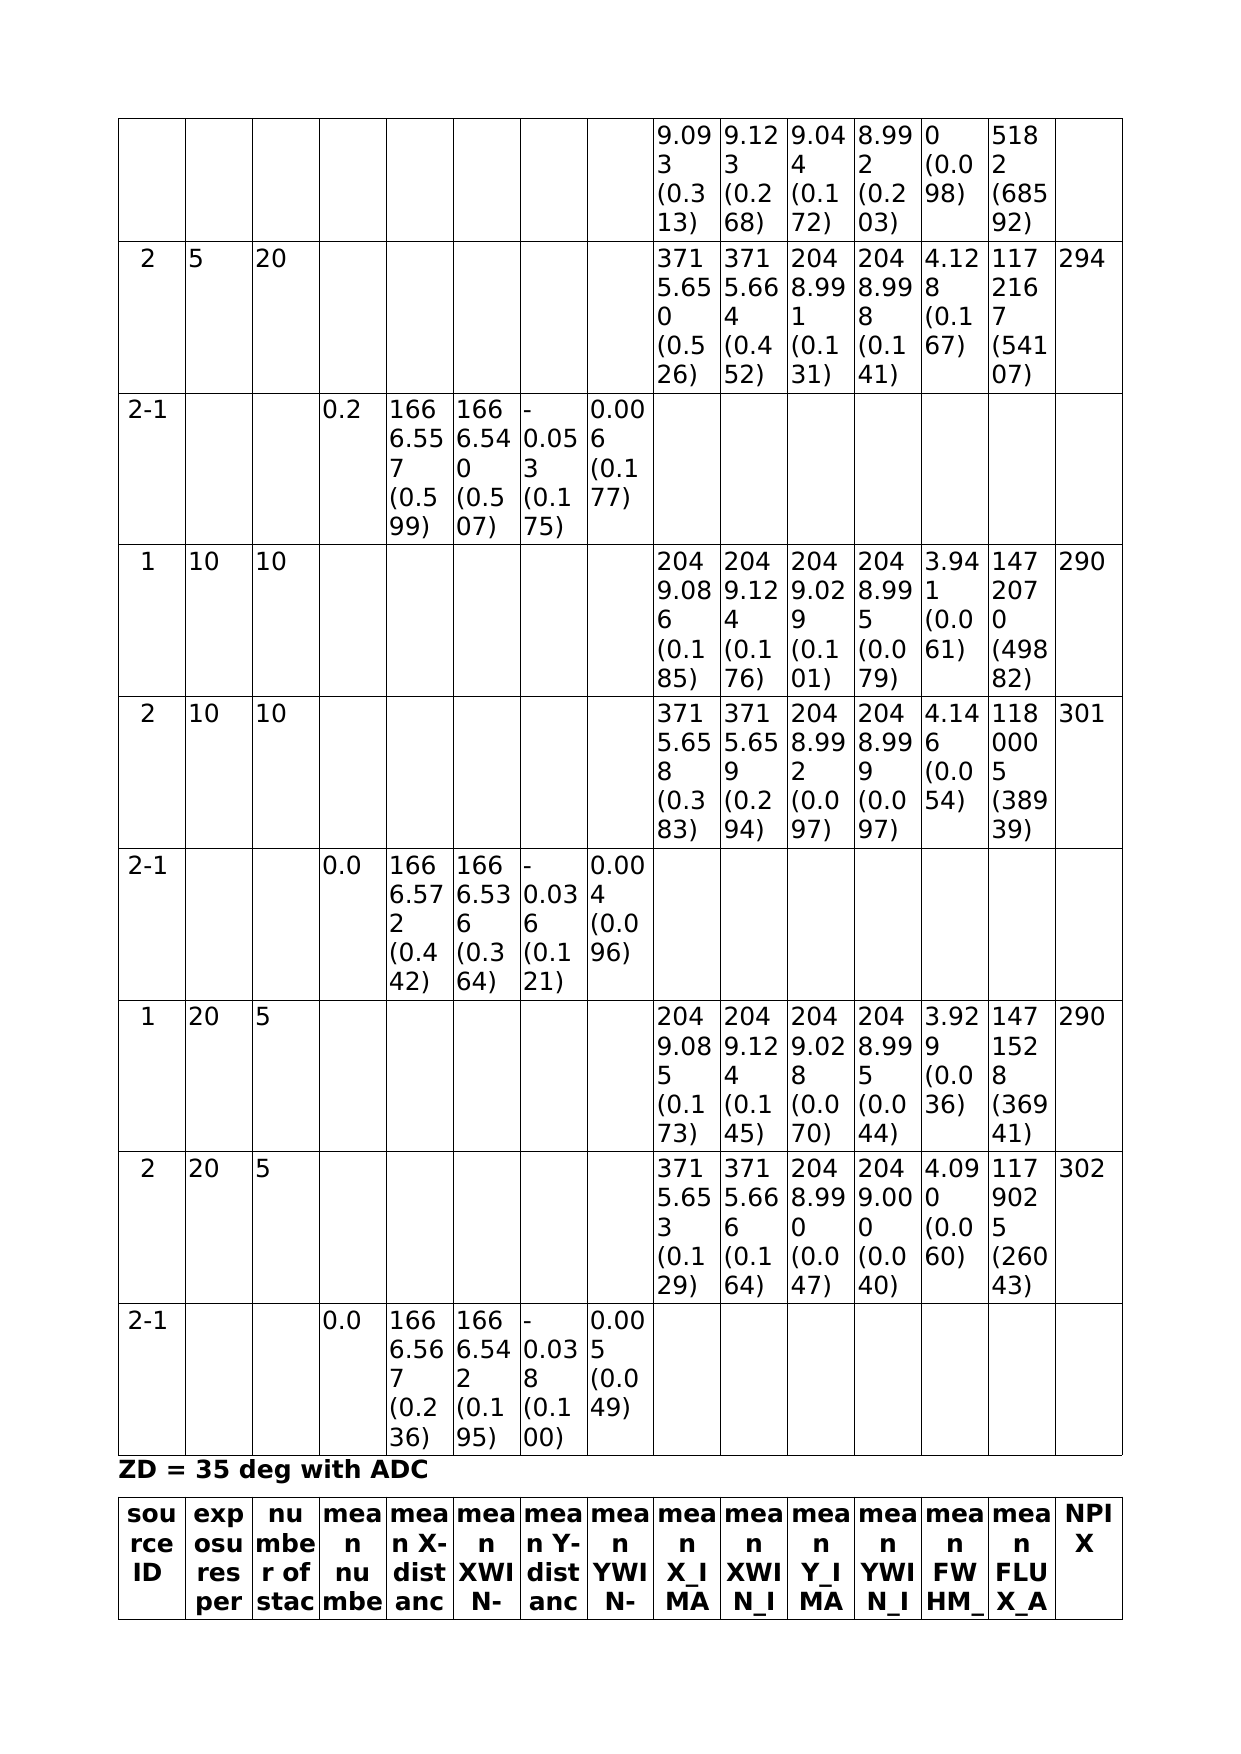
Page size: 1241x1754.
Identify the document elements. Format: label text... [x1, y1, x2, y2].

table_cell [186, 119, 252, 241]
table_header mean X_IMA [654, 1498, 720, 1619]
table_cell [922, 1304, 988, 1455]
table_cell [454, 119, 520, 241]
table_cell 2048.998 (0.141) [855, 242, 921, 392]
table_cell [855, 1304, 921, 1455]
table_header NPIX [1056, 1498, 1122, 1619]
table_cell [654, 1304, 720, 1455]
table_cell 2-1 [119, 394, 185, 544]
table_cell 2049.000 (0.040) [855, 1152, 921, 1303]
text ZD = 35 deg with ADC [118, 1456, 1122, 1484]
table_cell 1666.557 (0.599) [387, 394, 453, 544]
table_cell [721, 394, 787, 544]
table_header mean X-distanc [387, 1498, 453, 1619]
table_cell 2048.999 (0.097) [855, 697, 921, 848]
table_cell 2048.995 (0.044) [855, 1001, 921, 1151]
table_header mean FLUX_A [989, 1498, 1055, 1619]
table_cell 9.093 (0.313) [654, 119, 720, 241]
table_cell [387, 1152, 453, 1303]
table_cell 2049.028 (0.070) [788, 1001, 854, 1151]
table_header number of stac [253, 1498, 319, 1619]
table_cell 1666.536 (0.364) [454, 849, 520, 999]
table_cell -0.053 (0.175) [521, 394, 587, 544]
table_cell [387, 545, 453, 696]
table_cell [387, 1001, 453, 1151]
table_cell [454, 242, 520, 392]
table_cell 0.0 [320, 849, 386, 999]
table_cell 294 [1056, 242, 1122, 392]
table_cell [320, 1001, 386, 1151]
table_cell 2049.029 (0.101) [788, 545, 854, 696]
table_cell 2048.992 (0.097) [788, 697, 854, 848]
table_cell [654, 394, 720, 544]
table_cell 2-1 [119, 849, 185, 999]
table_cell 1179025 (26043) [989, 1152, 1055, 1303]
table_cell [521, 119, 587, 241]
table_cell 1180005 (38939) [989, 697, 1055, 848]
table_cell 3.929 (0.036) [922, 1001, 988, 1151]
table_cell 10 [186, 545, 252, 696]
table_cell 20 [253, 242, 319, 392]
table_cell 3715.666 (0.164) [721, 1152, 787, 1303]
table_header source ID [119, 1498, 185, 1619]
table_cell [320, 545, 386, 696]
table_cell 0 (0.098) [922, 119, 988, 241]
table_cell [253, 849, 319, 999]
table_header mean XWIN- [454, 1498, 520, 1619]
table_cell 1 [119, 545, 185, 696]
table_cell 9.123 (0.268) [721, 119, 787, 241]
table_cell 1666.540 (0.507) [454, 394, 520, 544]
table_cell 1471528 (36941) [989, 1001, 1055, 1151]
table_cell [788, 394, 854, 544]
table_cell [922, 394, 988, 544]
table_cell 2-1 [119, 1304, 185, 1455]
table_cell [454, 1152, 520, 1303]
table_cell -0.036 (0.121) [521, 849, 587, 999]
table_cell [186, 849, 252, 999]
table_cell 5 [253, 1152, 319, 1303]
table_header mean numbe [320, 1498, 386, 1619]
table_cell 3715.658 (0.383) [654, 697, 720, 848]
table_cell [588, 545, 653, 696]
table_cell [320, 242, 386, 392]
table_cell [186, 394, 252, 544]
table_cell [454, 697, 520, 848]
table_cell 3715.664 (0.452) [721, 242, 787, 392]
table_cell [253, 119, 319, 241]
table_cell [1056, 849, 1122, 999]
table_cell 290 [1056, 1001, 1122, 1151]
table_header mean FWHM_ [922, 1498, 988, 1619]
table_cell [521, 242, 587, 392]
table_cell 8.992 (0.203) [855, 119, 921, 241]
table_cell 2048.990 (0.047) [788, 1152, 854, 1303]
table_cell [253, 1304, 319, 1455]
table_header mean Y-distanc [521, 1498, 587, 1619]
table_cell [320, 697, 386, 848]
table_cell [855, 849, 921, 999]
table_cell [989, 394, 1055, 544]
table_cell 290 [1056, 545, 1122, 696]
table_cell 2049.124 (0.145) [721, 1001, 787, 1151]
table_cell 10 [253, 545, 319, 696]
table_cell 0.0 [320, 1304, 386, 1455]
table_cell [387, 697, 453, 848]
table_cell 1 [119, 1001, 185, 1151]
table_cell [588, 697, 653, 848]
table_header mean YWIN- [588, 1498, 653, 1619]
table_cell [521, 1152, 587, 1303]
table_cell 2049.086 (0.185) [654, 545, 720, 696]
table_cell 3715.650 (0.526) [654, 242, 720, 392]
table_cell [588, 1152, 653, 1303]
table_cell [521, 545, 587, 696]
table_cell [1056, 119, 1122, 241]
table_cell 2 [119, 242, 185, 392]
table_cell [521, 697, 587, 848]
table_cell [855, 394, 921, 544]
table_cell 4.146 (0.054) [922, 697, 988, 848]
table_cell 2049.124 (0.176) [721, 545, 787, 696]
table_cell [588, 242, 653, 392]
table_cell 0.2 [320, 394, 386, 544]
table_cell 20 [186, 1001, 252, 1151]
table_cell [588, 119, 653, 241]
table_cell [922, 849, 988, 999]
table_cell 0.005 (0.049) [588, 1304, 653, 1455]
table_cell 2048.995 (0.079) [855, 545, 921, 696]
table_cell 2 [119, 697, 185, 848]
table_cell [654, 849, 720, 999]
table_cell 1666.542 (0.195) [454, 1304, 520, 1455]
table_cell [186, 1304, 252, 1455]
table_cell 3715.659 (0.294) [721, 697, 787, 848]
table_cell [1056, 394, 1122, 544]
table_cell [320, 1152, 386, 1303]
table_cell 5182 (68592) [989, 119, 1055, 241]
table_cell [521, 1001, 587, 1151]
table_cell [253, 394, 319, 544]
table_cell [454, 1001, 520, 1151]
table_cell 2 [119, 1152, 185, 1303]
table_cell 10 [186, 697, 252, 848]
table_cell [320, 119, 386, 241]
table_cell 1172167 (54107) [989, 242, 1055, 392]
table_cell [387, 119, 453, 241]
table_cell [788, 1304, 854, 1455]
table_cell 2049.085 (0.173) [654, 1001, 720, 1151]
table_cell [989, 849, 1055, 999]
table_cell 0.006 (0.177) [588, 394, 653, 544]
table_cell 1472070 (49882) [989, 545, 1055, 696]
table_cell 4.128 (0.167) [922, 242, 988, 392]
table_header mean YWIN_I [855, 1498, 921, 1619]
table_cell 3.941 (0.061) [922, 545, 988, 696]
table_header mean XWIN_I [721, 1498, 787, 1619]
table_cell 2048.991 (0.131) [788, 242, 854, 392]
table_cell 20 [186, 1152, 252, 1303]
table_cell 9.044 (0.172) [788, 119, 854, 241]
table_cell [454, 545, 520, 696]
table_cell [788, 849, 854, 999]
table_cell [721, 849, 787, 999]
table_cell 302 [1056, 1152, 1122, 1303]
table_cell 3715.653 (0.129) [654, 1152, 720, 1303]
table_cell [387, 242, 453, 392]
table_cell 5 [253, 1001, 319, 1151]
table_cell 5 [186, 242, 252, 392]
table_cell 4.090 (0.060) [922, 1152, 988, 1303]
table_cell [119, 119, 185, 241]
table_cell 1666.567 (0.236) [387, 1304, 453, 1455]
table_cell 0.004 (0.096) [588, 849, 653, 999]
table_cell 301 [1056, 697, 1122, 848]
table_cell [989, 1304, 1055, 1455]
table_header mean Y_IMA [788, 1498, 854, 1619]
table_cell -0.038 (0.100) [521, 1304, 587, 1455]
table_cell [588, 1001, 653, 1151]
table_cell 1666.572 (0.442) [387, 849, 453, 999]
table_header exposures per [186, 1498, 252, 1619]
table_cell 10 [253, 697, 319, 848]
table_cell [1056, 1304, 1122, 1455]
table_cell [721, 1304, 787, 1455]
